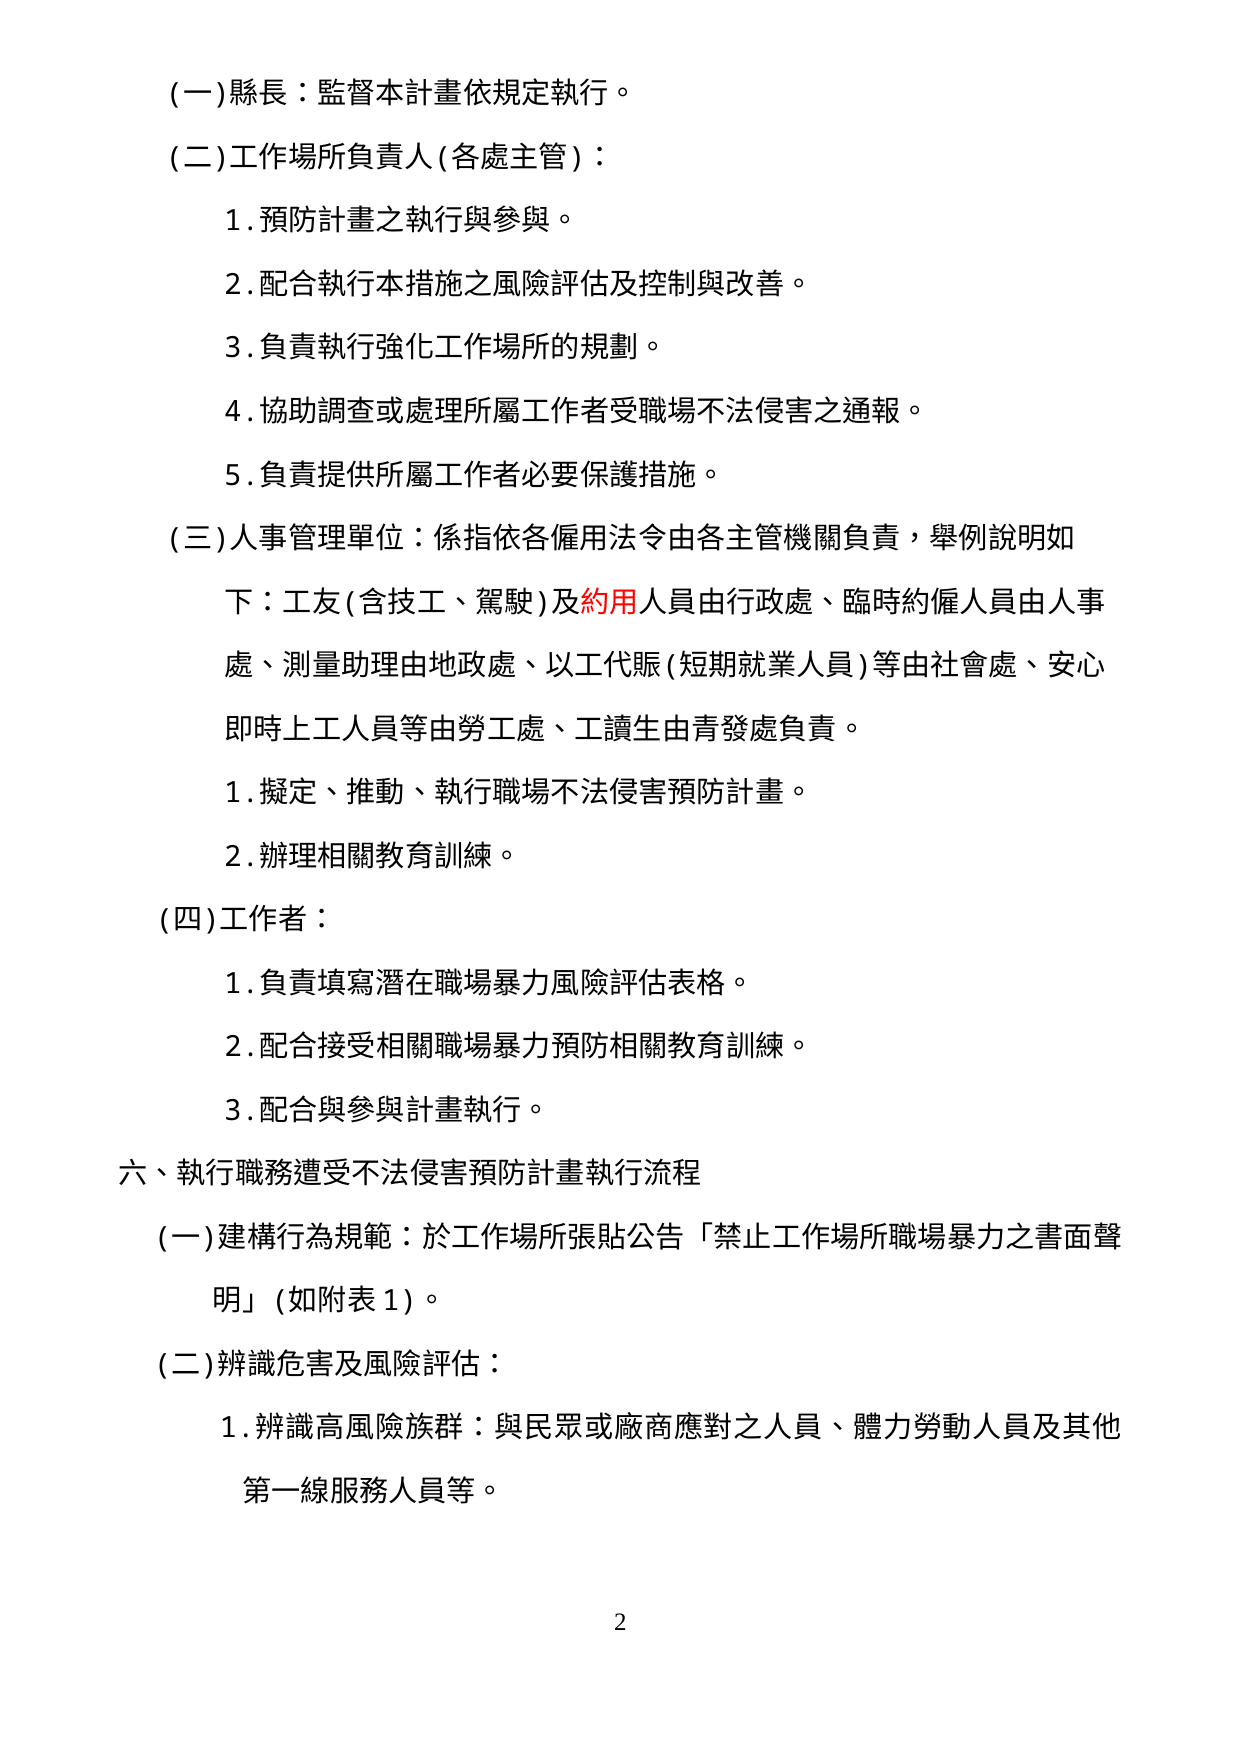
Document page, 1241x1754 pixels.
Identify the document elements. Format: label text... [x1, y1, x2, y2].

text 5.負責提供所屬工作者必要保護措施。 [189, 451, 1122, 493]
text 2.辦理相關教育訓練。 [189, 832, 1122, 875]
text 3.配合與參與計畫執行。 [189, 1086, 1122, 1129]
subtitle 人事管理單位：係指依各僱用法令由各主管機關負責，舉例說明如下：工友(含技工、駕駛)及約用人員由行政處、臨時約僱人員由人事處、測量助理由地政處、以工代賑(短期就業人員)等由社會處、安心即時上工人員等由勞工處、工讀生由青發處負責。 [165, 515, 1122, 748]
text 六、執行職務遭受不法侵害預防計畫執行流程 [118, 1150, 1122, 1192]
text 4.協助調查或處理所屬工作者受職場不法侵害之通報。 [189, 388, 1122, 430]
subtitle 辨識危害及風險評估： [153, 1341, 1122, 1383]
text 2.配合執行本措施之風險評估及控制與改善。 [189, 261, 1122, 303]
text 1.辨識高風險族群：與民眾或廠商應對之人員、體力勞動人員及其他第一線服務人員等。 [183, 1404, 1122, 1510]
text 2.配合接受相關職場暴力預防相關教育訓練。 [189, 1023, 1122, 1065]
subtitle 縣長：監督本計畫依規定執行。 [165, 70, 1122, 112]
text 1.擬定、推動、執行職場不法侵害預防計畫。 [189, 769, 1122, 811]
list 建構行為規範：於工作場所張貼公告「禁止工作場所職場暴力之書面聲明」(如附表1)。 [153, 1213, 1122, 1319]
subtitle 工作場所負責人(各處主管)： [165, 133, 1122, 176]
subtitle 工作者： [155, 896, 1122, 938]
text 1.負責填寫潛在職場暴力風險評估表格。 [189, 959, 1122, 1002]
text 1.預防計畫之執行與參與。 [189, 197, 1122, 239]
text 3.負責執行強化工作場所的規劃。 [189, 324, 1122, 366]
